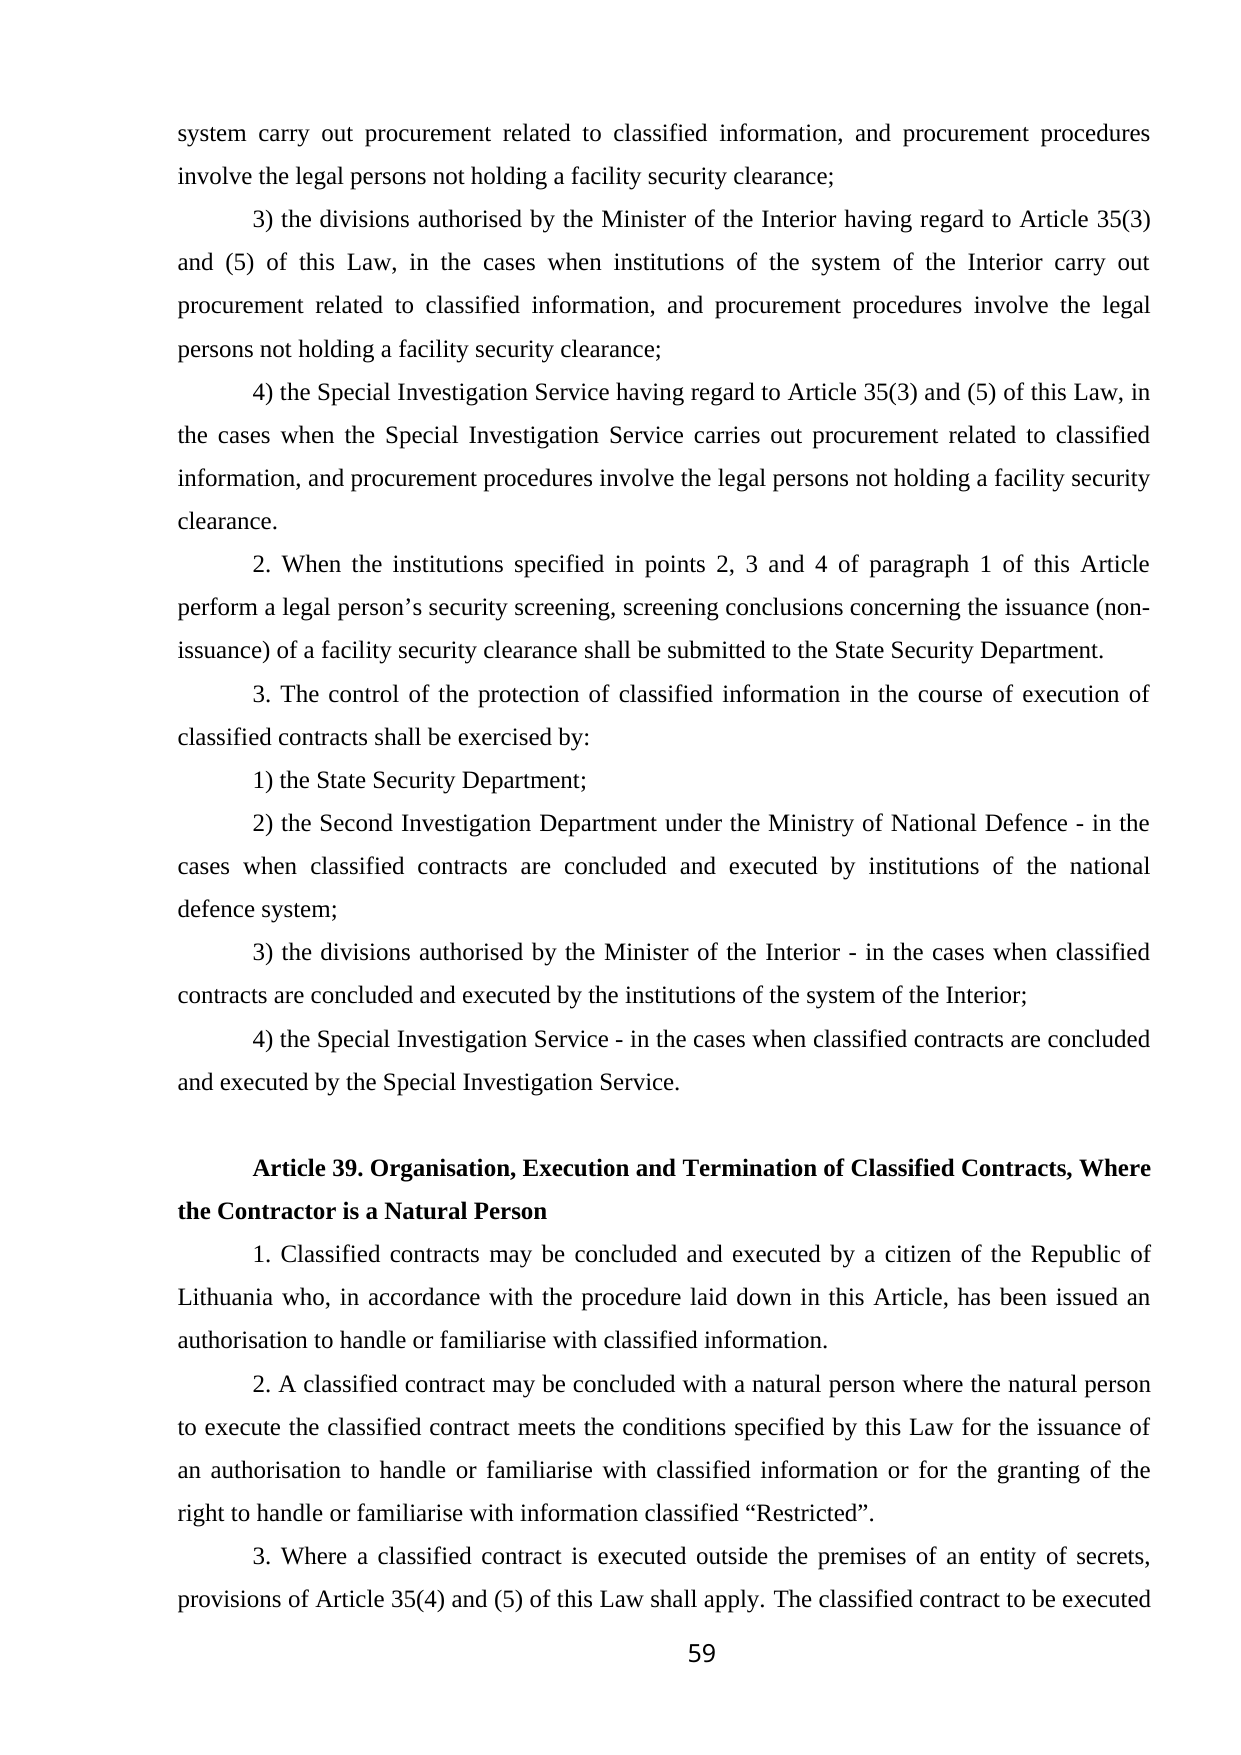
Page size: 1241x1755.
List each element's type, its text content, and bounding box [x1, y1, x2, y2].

text 1) the State Security Department; [177, 765, 1152, 794]
text 4) the Special Investigation Service having regard to Article 35(3) and (5) of this Law, in the cases when the Special Investigation Service carries out procurement related to classified information, and procurement procedures involve the legal persons not holding a facility security clearance. [177, 377, 1152, 535]
text 3. The control of the protection of classified information in the course of execution of classified contracts shall be exercised by: [177, 679, 1152, 751]
text 2. When the institutions specified in points 2, 3 and 4 of paragraph 1 of this Article perform a legal person’s security screening, screening conclusions concerning the issuance (non-issuance) of a facility security clearance shall be submitted to the State Security Department. [177, 549, 1152, 664]
text 3) the divisions authorised by the Minister of the Interior - in the cases when classified contracts are concluded and executed by the institutions of the system of the Interior; [177, 937, 1152, 1009]
text 3) the divisions authorised by the Minister of the Interior having regard to Article 35(3) and (5) of this Law, in the cases when institutions of the system of the Interior carry out procurement related to classified information, and procurement procedures involve the legal persons not holding a facility security clearance; [177, 204, 1152, 362]
text Article 39. Organisation, Execution and Termination of Classified Contracts, Where the Contractor is a Natural Person [177, 1153, 1152, 1225]
text 1. Classified contracts may be concluded and executed by a citizen of the Republic of Lithuania who, in accordance with the procedure laid down in this Article, has been issued an authorisation to handle or familiarise with classified information. [177, 1239, 1152, 1354]
text 4) the Special Investigation Service - in the cases when classified contracts are concluded and executed by the Special Investigation Service. [177, 1024, 1152, 1096]
text system carry out procurement related to classified information, and procurement procedures involve the legal persons not holding a facility security clearance; [177, 118, 1152, 190]
text 3. Where a classified contract is executed outside the premises of an entity of secrets, provisions of Article 35(4) and (5) of this Law shall apply. The classified contract to be executed [177, 1541, 1152, 1613]
text 2. A classified contract may be concluded with a natural person where the natural person to execute the classified contract meets the conditions specified by this Law for the issuance of an authorisation to handle or familiarise with classified information or for the granting of the right to handle or familiarise with information classified “Restricted”. [177, 1369, 1152, 1527]
text 2) the Second Investigation Department under the Ministry of National Defence - in the cases when classified contracts are concluded and executed by institutions of the national defence system; [177, 808, 1152, 923]
